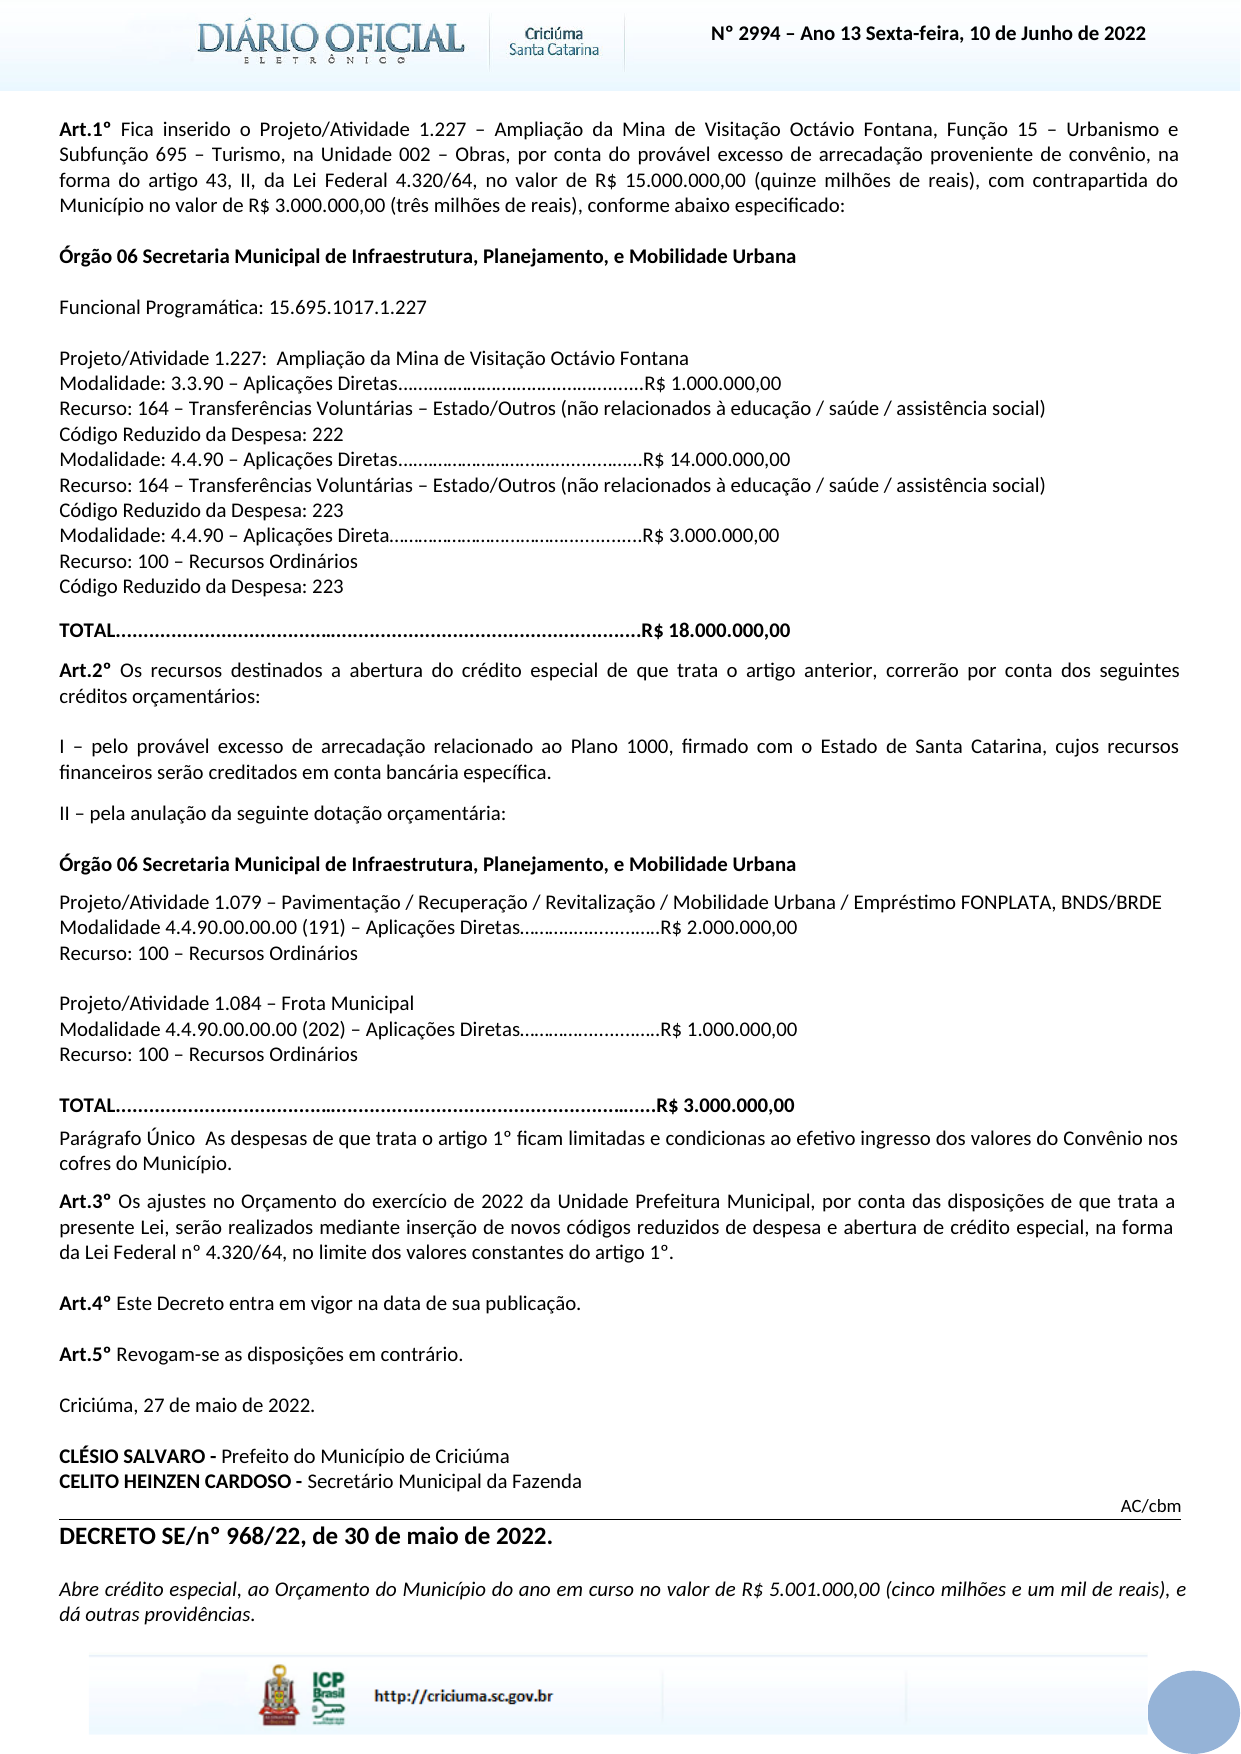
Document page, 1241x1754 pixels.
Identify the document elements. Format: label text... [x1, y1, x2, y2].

text Código Reduzido da Despesa: 223 [59, 573, 1181, 599]
text Modalidade: 4.4.90 – Aplicações Direta……………………...………...............R$ 3.000.000,00 [59, 523, 1181, 548]
text CLÉSIO SALVARO - Prefeito do Município de Criciúma [59, 1443, 1240, 1468]
text Funcional Programática: 15.695.1017.1.227 [59, 294, 1181, 319]
text I – pelo provável excesso de arrecadação relacionado ao Plano 1000, firmado com o Estado de Santa Catarina, cujos recursos financeiros serão creditados em conta bancária específica. [59, 734, 1181, 784]
text Recurso: 100 – Recursos Ordinários [59, 548, 1181, 573]
text Recurso: 164 – Transferências Voluntárias – Estado/Outros (não relacionados à educação / saúde / assistência social) [59, 396, 1181, 421]
text Art.4º Este Decreto entra em vigor na data de sua publicação. [59, 1290, 1181, 1316]
text Órgão 06 Secretaria Municipal de Infraestrutura, Planejamento, e Mobilidade Urbana [59, 851, 1181, 876]
text Órgão 06 Secretaria Municipal de Infraestrutura, Planejamento, e Mobilidade Urbana [59, 243, 1181, 268]
text Modalidade 4.4.90.00.00.00 (191) – Aplicações Diretas………..….........…..R$ 2.000.000,00 [59, 914, 1181, 940]
text Abre crédito especial, ao Orçamento do Município do ano em curso no valor de R$ 5.001.000,00 (cinco milhões e um mil de reais), e dá outras providências. [59, 1576, 1191, 1627]
text Projeto/Atividade 1.227: Ampliação da Mina de Visitação Octávio Fontana [59, 345, 1181, 370]
text Art.3º Os ajustes no Orçamento do exercício de 2022 da Unidade Prefeitura Municipal, por conta das disposições de que trata a presente Lei, serão realizados mediante inserção de novos códigos reduzidos de despesa e abertura de crédito especial, na forma da Lei Federal nº 4.320/64, no limite dos valores constantes do artigo 1º. [59, 1189, 1177, 1265]
text TOTAL.....................................…..................................................….....R$ 3.000.000,00 [59, 1092, 1181, 1118]
text Código Reduzido da Despesa: 223 [59, 497, 1181, 523]
text Recurso: 100 – Recursos Ordinários [59, 940, 1181, 965]
text CELITO HEINZEN CARDOSO - Secretário Municipal da Fazenda [59, 1468, 1240, 1494]
text Projeto/Atividade 1.079 – Pavimentação / Recuperação / Revitalização / Mobilidade Urbana / Empréstimo FONPLATA, BNDS/BRDE [59, 889, 1181, 914]
text Projeto/Atividade 1.084 – Frota Municipal [59, 991, 1181, 1016]
text Criciúma, 27 de maio de 2022. [59, 1392, 1181, 1417]
text Recurso: 164 – Transferências Voluntárias – Estado/Outros (não relacionados à educação / saúde / assistência social) [59, 472, 1181, 497]
text TOTAL.....................................….......................................................R$ 18.000.000,00 [59, 617, 1181, 642]
text AC/cbm [59, 1494, 1181, 1519]
text Modalidade: 3.3.90 – Aplicações Diretas...…..…………....…..…....…..........R$ 1.000.000,00 [59, 370, 1181, 396]
text Art.5º Revogam-se as disposições em contrário. [59, 1341, 1181, 1367]
text Recurso: 100 – Recursos Ordinários [59, 1041, 1181, 1067]
text Art.1º Fica inserido o Projeto/Atividade 1.227 – Ampliação da Mina de Visitação Octávio Fontana, Função 15 – Urbanismo e Subfunção 695 – Turismo, na Unidade 002 – Obras, por conta do provável excesso de arrecadação proveniente de convênio, na forma do artigo 43, II, da Lei Federal 4.320/64, no valor de R$ 15.000.000,00 (quinze milhões de reais), com contrapartida do Município no valor de R$ 3.000.000,00 (três milhões de reais), conforme abaixo especificado: [59, 116, 1181, 218]
text Modalidade: 4.4.90 – Aplicações Diretas...….………………....…...........…...R$ 14.000.000,00 [59, 446, 1181, 472]
text Parágrafo Único As despesas de que trata o artigo 1º ficam limitadas e condicionas ao efetivo ingresso dos valores do Convênio nos cofres do Município. [59, 1125, 1181, 1176]
text Modalidade 4.4.90.00.00.00 (202) – Aplicações Diretas…………...........…..R$ 1.000.000,00 [59, 1016, 1181, 1041]
text DECRETO SE/nº 968/22, de 30 de maio de 2022. [59, 1520, 1196, 1550]
text II – pela anulação da seguinte dotação orçamentária: [59, 800, 1181, 825]
text Código Reduzido da Despesa: 222 [59, 421, 1181, 446]
text Art.2º Os recursos destinados a abertura do crédito especial de que trata o artigo anterior, correrão por conta dos seguintes créditos orçamentários: [59, 657, 1181, 708]
